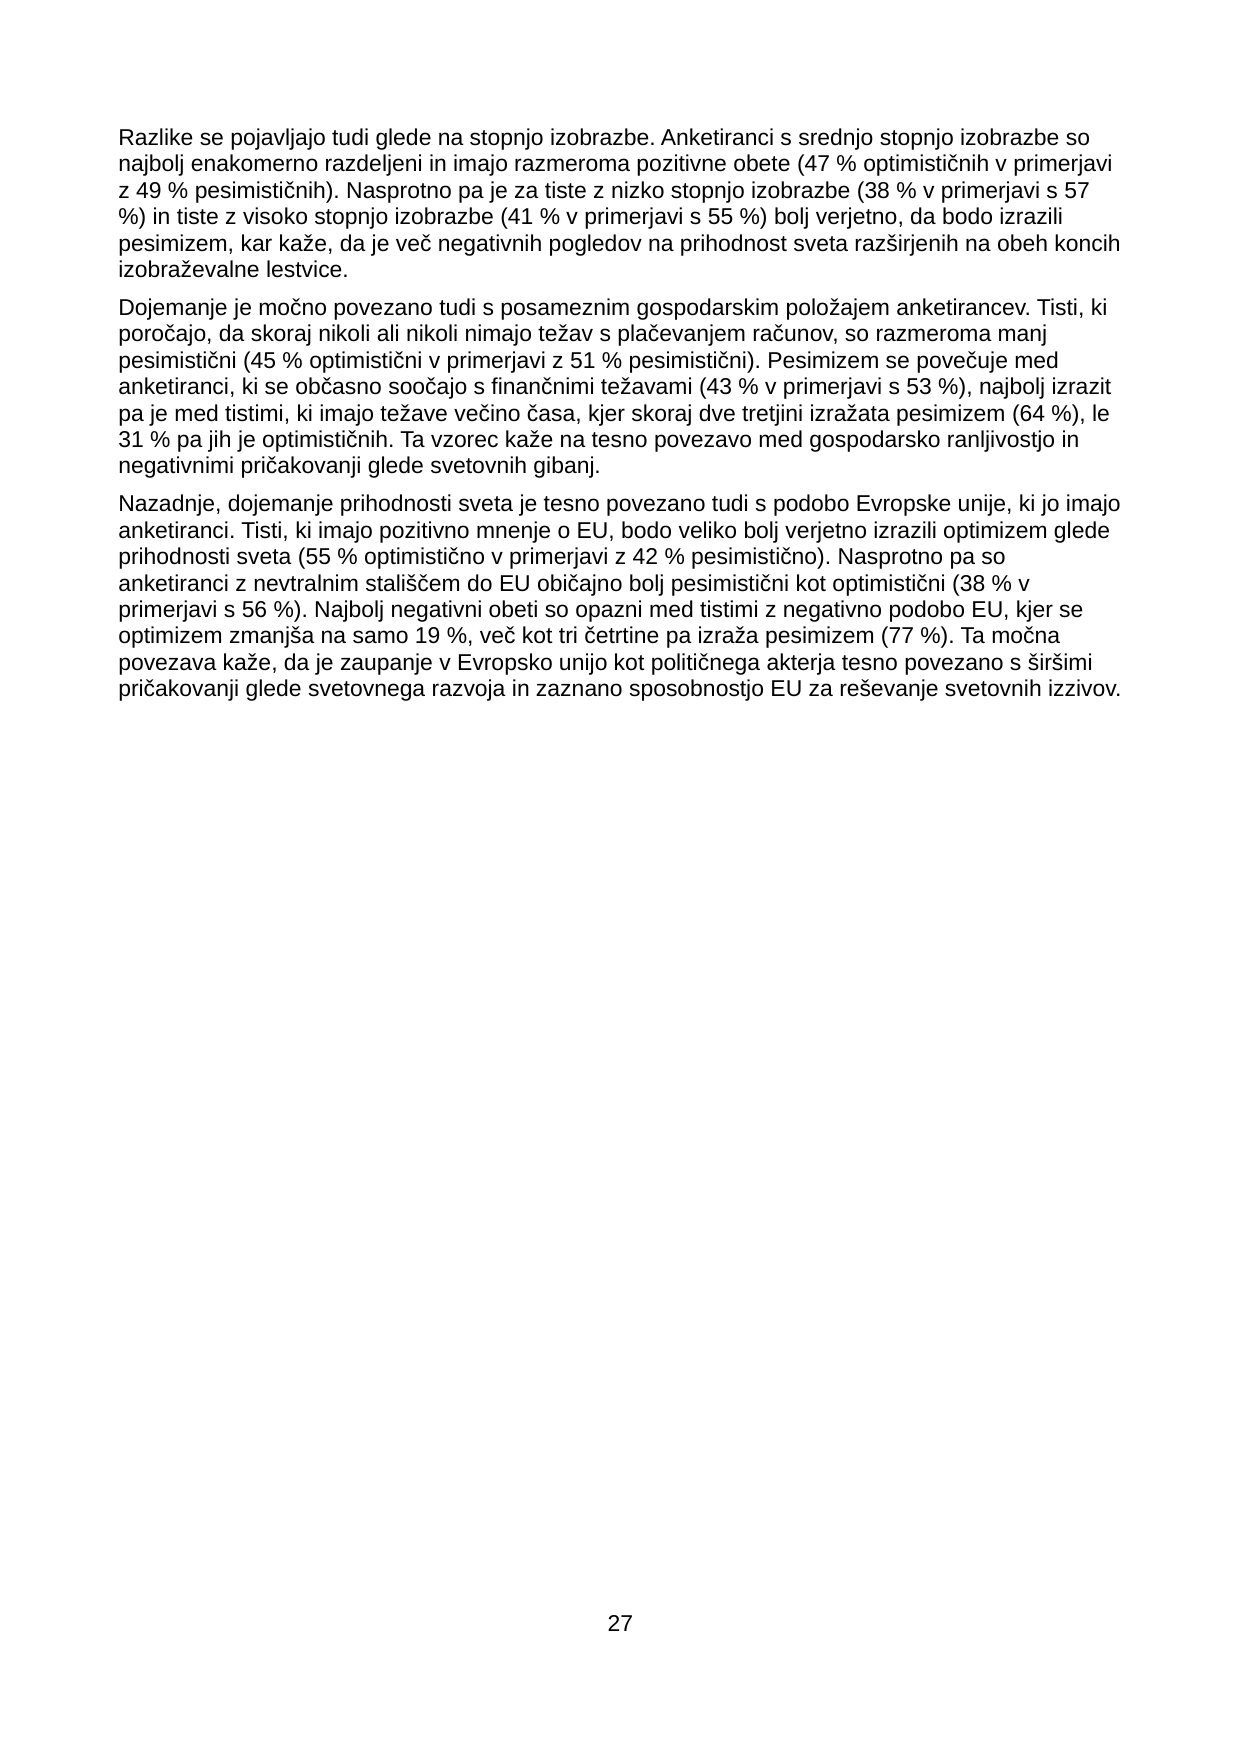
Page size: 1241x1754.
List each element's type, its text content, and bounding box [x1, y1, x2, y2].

text Dojemanje je močno povezano tudi s posameznim gospodarskim položajem anketirancev. Tisti, ki poročajo, da skoraj nikoli ali nikoli nimajo težav s plačevanjem računov, so razmeroma manj pesimistični (45 % optimistični v primerjavi z 51 % pesimistični). Pesimizem se povečuje med anketiranci, ki se občasno soočajo s finančnimi težavami (43 % v primerjavi s 53 %), najbolj izrazit pa je med tistimi, ki imajo težave večino časa, kjer skoraj dve tretjini izražata pesimizem (64 %), le 31 % pa jih je optimističnih. Ta vzorec kaže na tesno povezavo med gospodarsko ranljivostjo in negativnimi pričakovanji glede svetovnih gibanj. [118, 294, 1122, 478]
text Razlike se pojavljajo tudi glede na stopnjo izobrazbe. Anketiranci s srednjo stopnjo izobrazbe so najbolj enakomerno razdeljeni in imajo razmeroma pozitivne obete (47 % optimističnih v primerjavi z 49 % pesimističnih). Nasprotno pa je za tiste z nizko stopnjo izobrazbe (38 % v primerjavi s 57 %) in tiste z visoko stopnjo izobrazbe (41 % v primerjavi s 55 %) bolj verjetno, da bodo izrazili pesimizem, kar kaže, da je več negativnih pogledov na prihodnost sveta razširjenih na obeh koncih izobraževalne lestvice. [118, 124, 1122, 282]
text Nazadnje, dojemanje prihodnosti sveta je tesno povezano tudi s podobo Evropske unije, ki jo imajo anketiranci. Tisti, ki imajo pozitivno mnenje o EU, bodo veliko bolj verjetno izrazili optimizem glede prihodnosti sveta (55 % optimistično v primerjavi z 42 % pesimistično). Nasprotno pa so anketiranci z nevtralnim stališčem do EU običajno bolj pesimistični kot optimistični (38 % v primerjavi s 56 %). Najbolj negativni obeti so opazni med tistimi z negativno podobo EU, kjer se optimizem zmanjša na samo 19 %, več kot tri četrtine pa izraža pesimizem (77 %). Ta močna povezava kaže, da je zaupanje v Evropsko unijo kot političnega akterja tesno povezano s širšimi pričakovanji glede svetovnega razvoja in zaznano sposobnostjo EU za reševanje svetovnih izzivov. [118, 490, 1122, 701]
